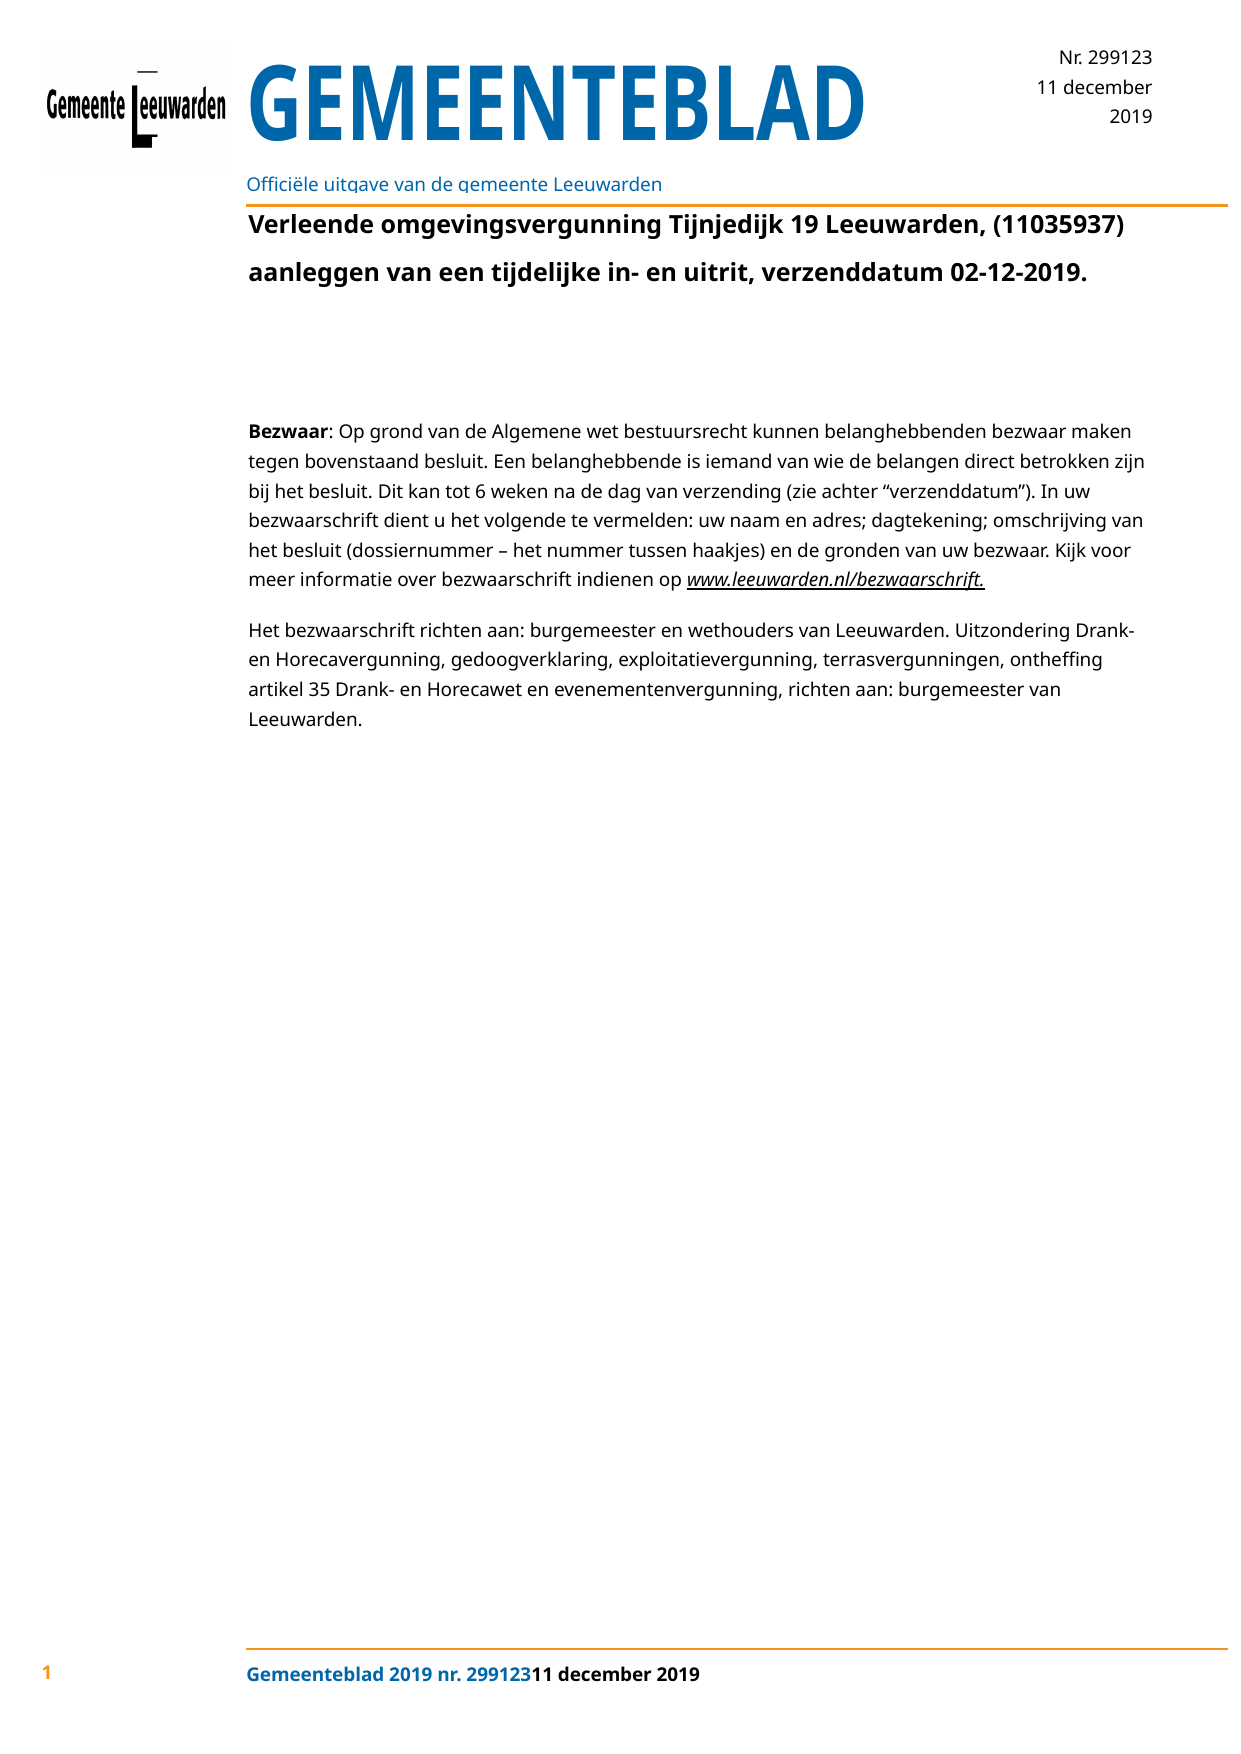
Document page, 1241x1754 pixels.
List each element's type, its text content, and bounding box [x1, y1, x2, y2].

text Verleende omgevingsvergunning Tijnjedijk 19 Leeuwarden, (11035937) aanleggen van een tijdelijke in- en uitrit, verzenddatum 02-12-2019. [248, 207, 1152, 288]
text Het bezwaarschrift richten aan: burgemeester en wethouders van Leeuwarden. Uitzondering Drank- en Horecavergunning, gedoogverklaring, exploitatievergunning, terrasvergunningen, ontheffing artikel 35 Drank- en Horecawet en evenementenvergunning, richten aan: burgemeester van Leeuwarden. [248, 617, 1152, 732]
picture [41, 47, 231, 172]
text Bezwaar: Op grond van de Algemene wet bestuursrecht kunnen belanghebbenden bezwaar maken tegen bovenstaand besluit. Een belanghebbende is iemand van wie de belangen direct betrokken zijn bij het besluit. Dit kan tot 6 weken na de dag van verzending (zie achter “verzenddatum”). In uw bezwaarschrift dient u het volgende te vermelden: uw naam en adres; dagtekening; omschrijving van het besluit (dossiernummer – het nummer tussen haakjes) en de gronden van uw bezwaar. Kijk voor meer informatie over bezwaarschrift indienen op www.leeuwarden.nl/bezwaarschrift. [248, 419, 1152, 592]
